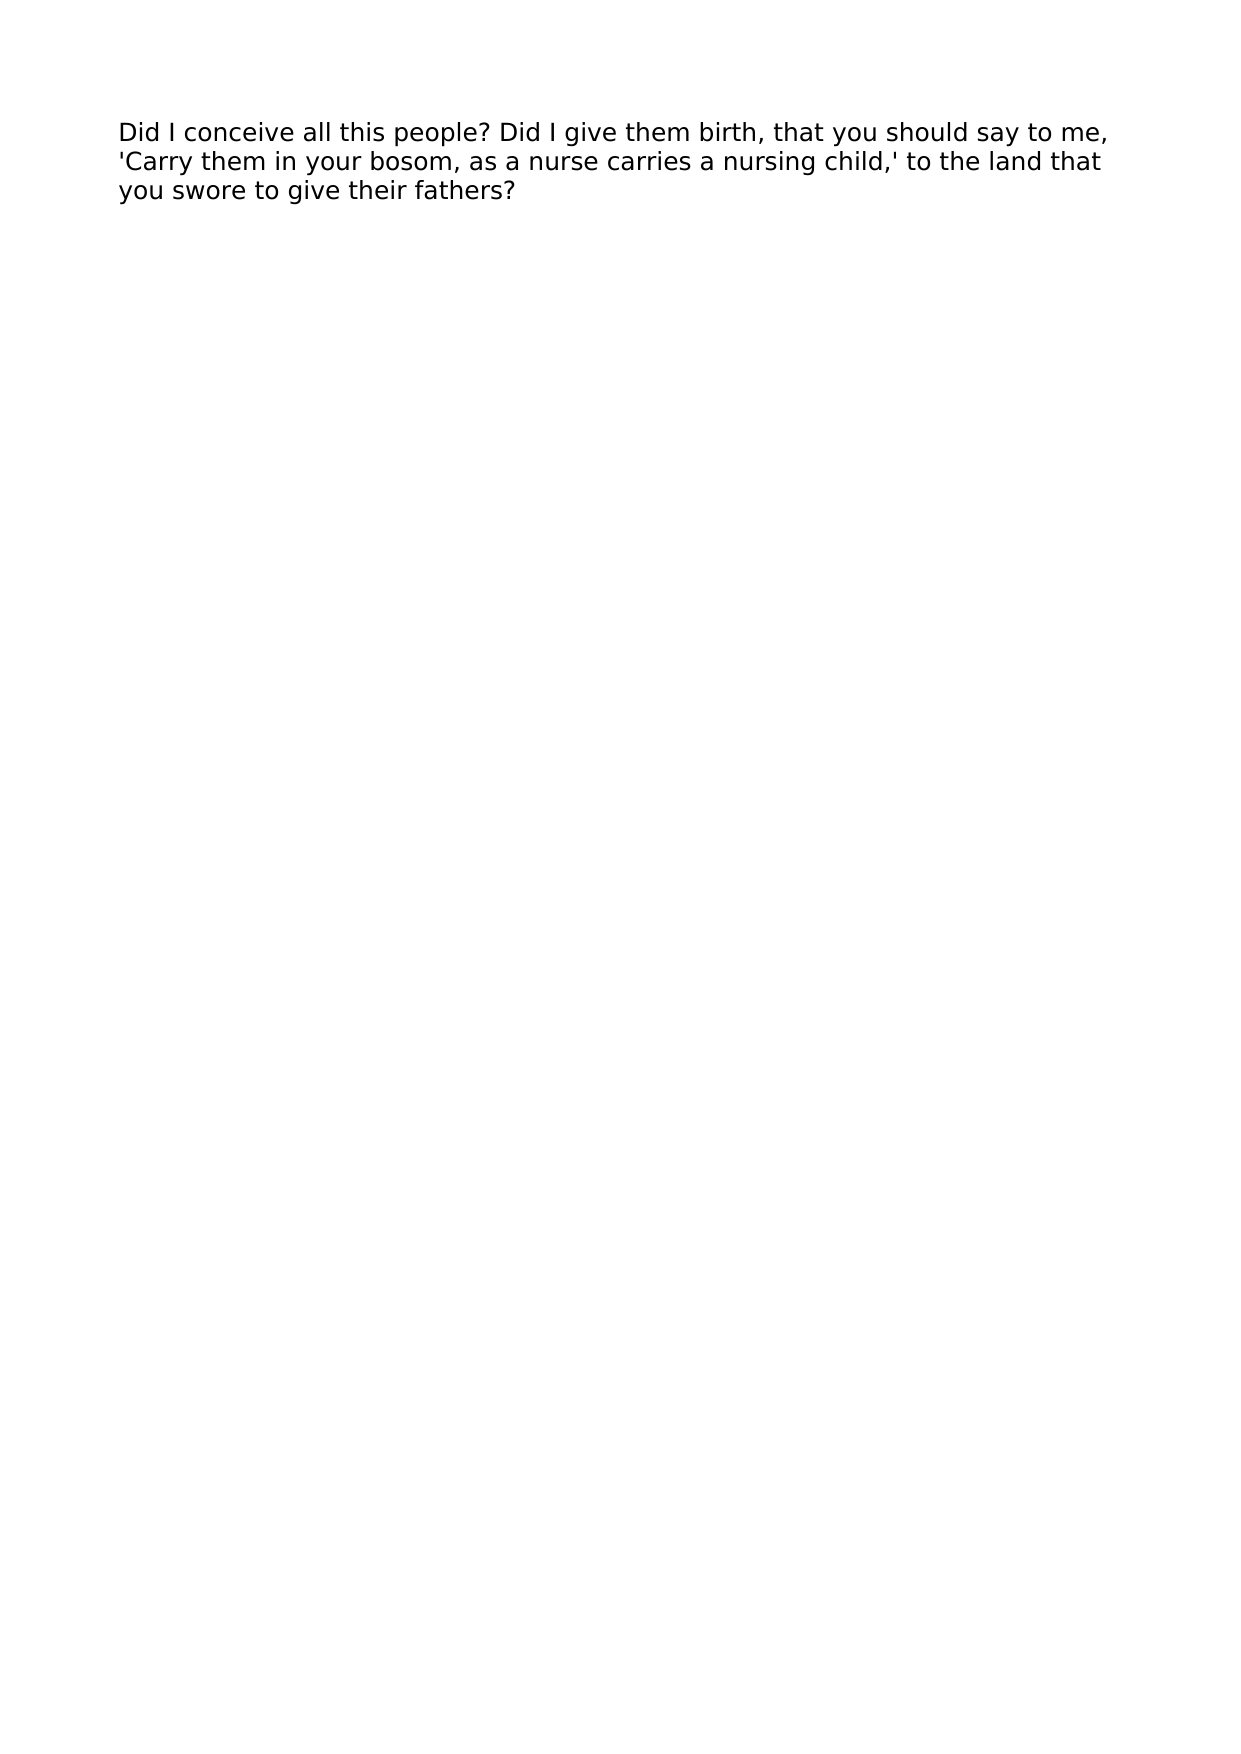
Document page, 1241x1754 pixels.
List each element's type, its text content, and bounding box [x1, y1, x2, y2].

text Did I conceive all this people? Did I give them birth, that you should say to me, 'Carry them in your bosom, as a nurse carries a nursing child,' to the land that you swore to give their fathers? [118, 118, 1122, 206]
